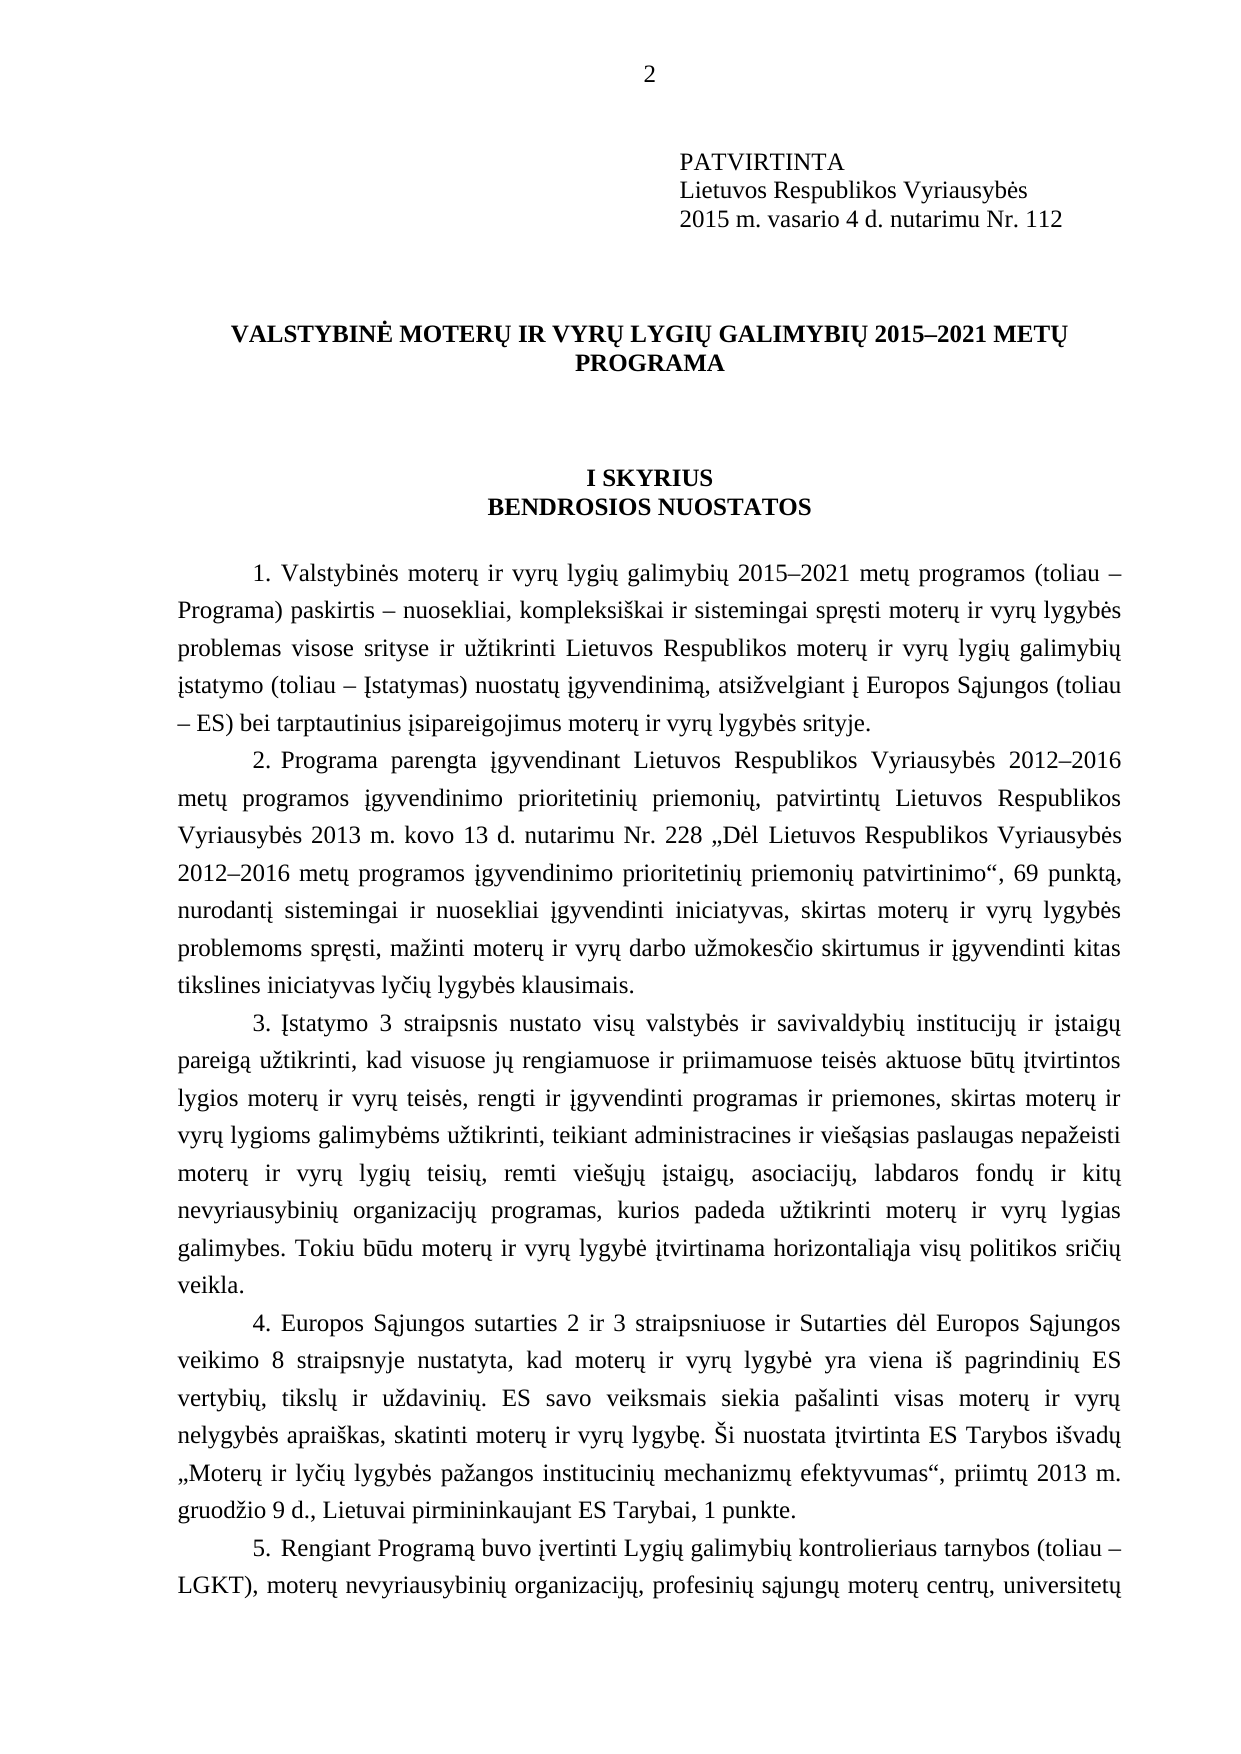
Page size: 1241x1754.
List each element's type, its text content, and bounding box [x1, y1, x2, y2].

text valstybinė moterų ir vyrų lygių galimybių 2015–2021 metų programa [177, 319, 1122, 377]
text 1. Valstybinės moterų ir vyrų lygių galimybių 2015–2021 metų programos (toliau – Programa) paskirtis – nuosekliai, kompleksiškai ir sistemingai spręsti moterų ir vyrų lygybės problemas visose srityse ir užtikrinti Lietuvos Respublikos moterų ir vyrų lygių galimybių įstatymo (toliau – Įstatymas) nuostatų įgyvendinimą, atsižvelgiant į Europos Sąjungos (toliau – ES) bei tarptautinius įsipareigojimus moterų ir vyrų lygybės srityje. [177, 549, 1122, 737]
text PATVIRTINTA Lietuvos Respublikos Vyriausybės 2015 m. vasario 4 d. nutarimu Nr. 112 [679, 147, 1122, 233]
text 5. Rengiant Programą buvo įvertinti Lygių galimybių kontrolieriaus tarnybos (toliau – LGKT), moterų nevyriausybinių organizacijų, profesinių sąjungų moterų centrų, universitetų [177, 1524, 1122, 1599]
text I SKYRIUS [177, 463, 1122, 492]
text 4. Europos Sąjungos sutarties 2 ir 3 straipsniuose ir Sutarties dėl Europos Sąjungos veikimo 8 straipsnyje nustatyta, kad moterų ir vyrų lygybė yra viena iš pagrindinių ES vertybių, tikslų ir uždavinių. ES savo veiksmais siekia pašalinti visas moterų ir vyrų nelygybės apraiškas, skatinti moterų ir vyrų lygybę. Ši nuostata įtvirtinta ES Tarybos išvadų „Moterų ir lyčių lygybės pažangos institucinių mechanizmų efektyvumas“, priimtų 2013 m. gruodžio 9 d., Lietuvai pirmininkaujant ES Tarybai, 1 punkte. [177, 1299, 1122, 1524]
text 2. Programa parengta įgyvendinant Lietuvos Respublikos Vyriausybės 2012–2016 metų programos įgyvendinimo prioritetinių priemonių, patvirtintų Lietuvos Respublikos Vyriausybės 2013 m. kovo 13 d. nutarimu Nr. 228 „Dėl Lietuvos Respublikos Vyriausybės 2012–2016 metų programos įgyvendinimo prioritetinių priemonių patvirtinimo“, 69 punktą, nurodantį sistemingai ir nuosekliai įgyvendinti iniciatyvas, skirtas moterų ir vyrų lygybės problemoms spręsti, mažinti moterų ir vyrų darbo užmokesčio skirtumus ir įgyvendinti kitas tikslines iniciatyvas lyčių lygybės klausimais. [177, 737, 1122, 999]
text 3. Įstatymo 3 straipsnis nustato visų valstybės ir savivaldybių institucijų ir įstaigų pareigą užtikrinti, kad visuose jų rengiamuose ir priimamuose teisės aktuose būtų įtvirtintos lygios moterų ir vyrų teisės, rengti ir įgyvendinti programas ir priemones, skirtas moterų ir vyrų lygioms galimybėms užtikrinti, teikiant administracines ir viešąsias paslaugas nepažeisti moterų ir vyrų lygių teisių, remti viešųjų įstaigų, asociacijų, labdaros fondų ir kitų nevyriausybinių organizacijų programas, kurios padeda užtikrinti moterų ir vyrų lygias galimybes. Tokiu būdu moterų ir vyrų lygybė įtvirtinama horizontaliąja visų politikos sričių veikla. [177, 999, 1122, 1299]
text BENDROSIOS NUOSTATOS [177, 492, 1122, 521]
